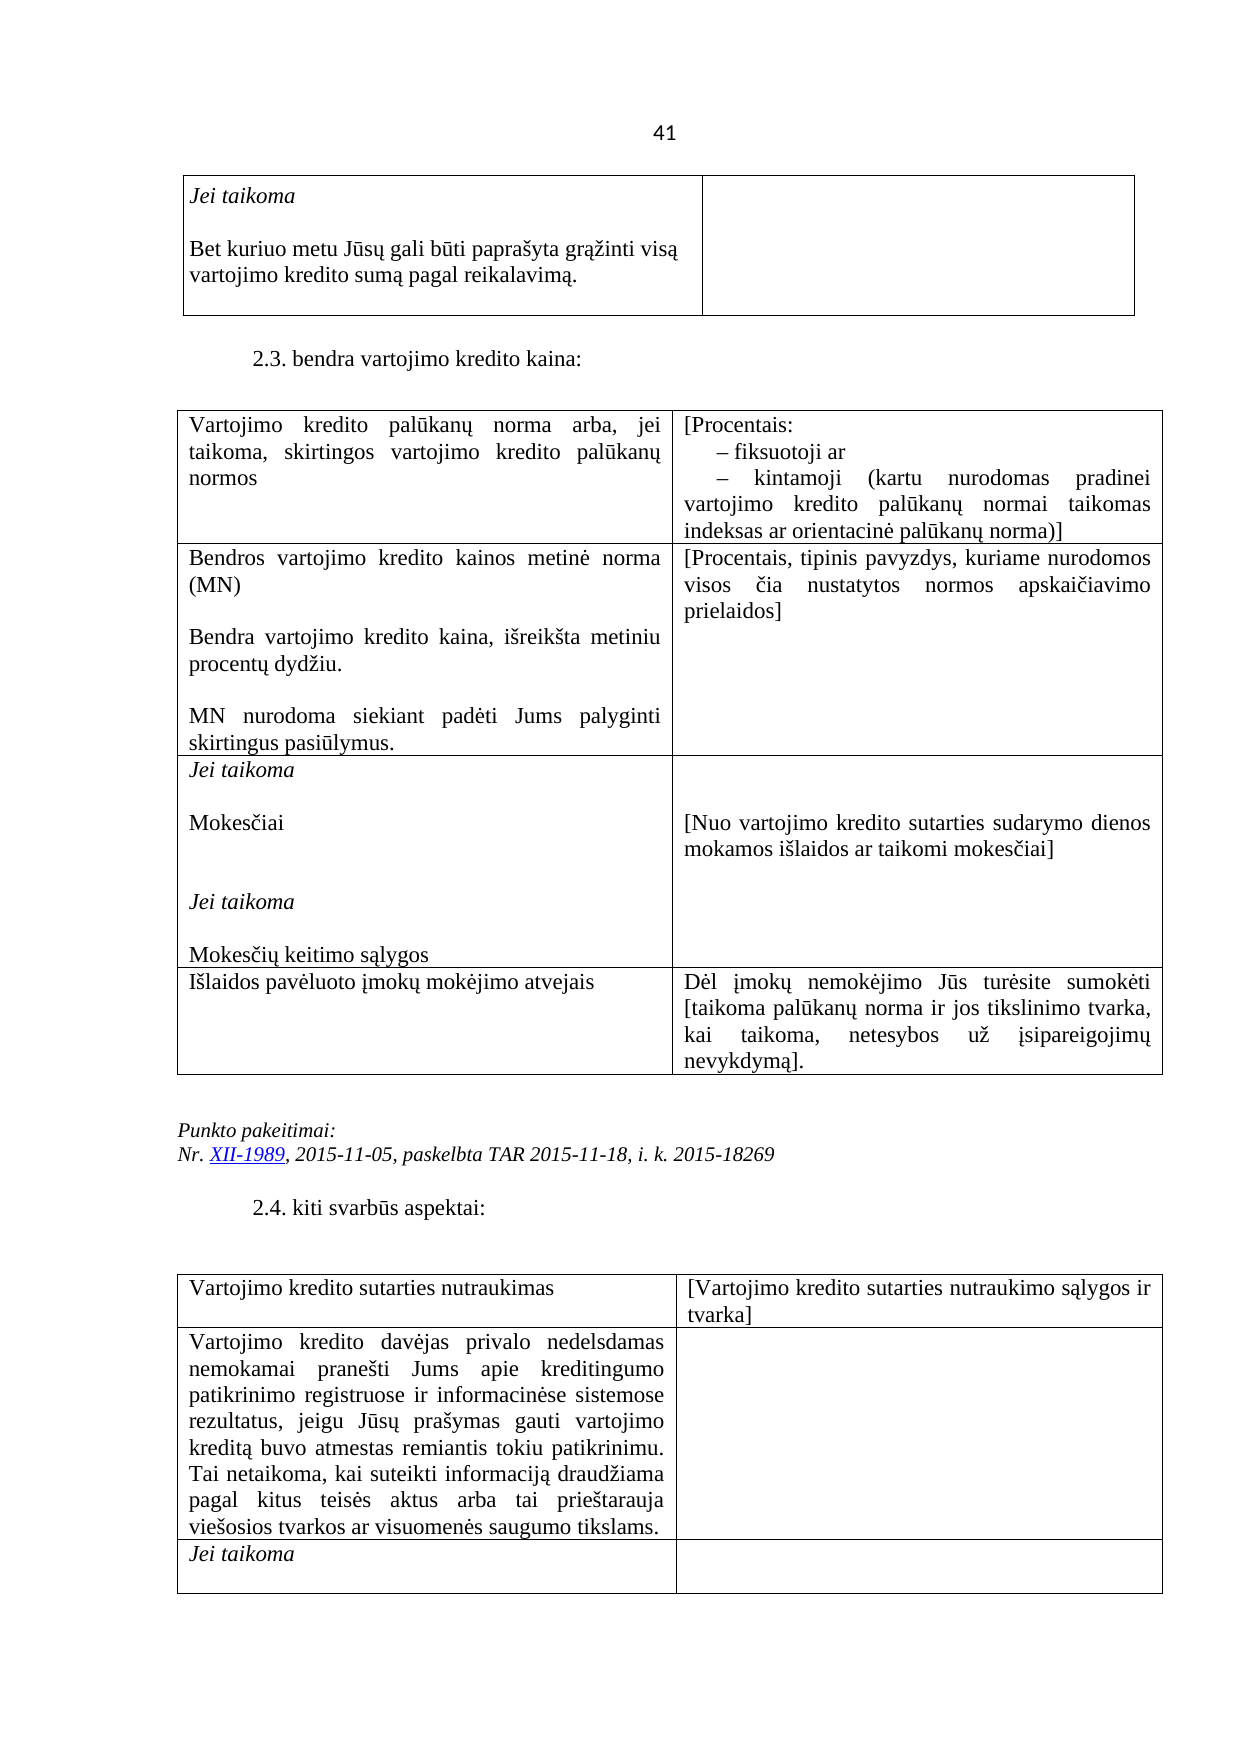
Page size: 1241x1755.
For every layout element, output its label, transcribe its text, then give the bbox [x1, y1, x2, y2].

text Punkto pakeitimai: [177, 1118, 1152, 1142]
table_header Vartojimo kredito sutarties nutraukimas [178, 1275, 676, 1327]
table_cell Bendros vartojimo kredito kainos metinė norma (MN) Bendra vartojimo kredito kaina, išreikšta metiniu procentų dydžiu. MN nurodoma siekiant padėti Jums palyginti skirtingus pasiūlymus. [178, 544, 672, 755]
text Nr. XII-1989, 2015-11-05, paskelbta TAR 2015-11-18, i. k. 2015-18269 [177, 1142, 1152, 1166]
table_cell Vartojimo kredito davėjas privalo nedelsdamas nemokamai pranešti Jums apie kreditingumo patikrinimo registruose ir informacinėse sistemose rezultatus, jeigu Jūsų prašymas gauti vartojimo kreditą buvo atmestas remiantis tokiu patikrinimu. Tai netaikoma, kai suteikti informaciją draudžiama pagal kitus teisės aktus arba tai prieštarauja viešosios tvarkos ar visuomenės saugumo tikslams. [178, 1328, 676, 1539]
table_cell [677, 1540, 1162, 1593]
table_cell Išlaidos pavėluoto įmokų mokėjimo atvejais [178, 968, 672, 1073]
table_cell [Nuo vartojimo kredito sutarties sudarymo dienos mokamos išlaidos ar taikomi mokesčiai] [673, 756, 1162, 967]
text 2.3. bendra vartojimo kredito kaina: [177, 344, 1152, 371]
table_cell Dėl įmokų nemokėjimo Jūs turėsite sumokėti [taikoma palūkanų norma ir jos tikslinimo tvarka, kai taikoma, netesybos už įsipareigojimų nevykdymą]. [673, 968, 1162, 1073]
table_header [Procentais: – fiksuotoji ar – kintamoji (kartu nurodomas pradinei vartojimo kredito palūkanų normai taikomas indeksas ar orientacinė palūkanų norma)] [673, 411, 1162, 543]
table_cell Jei taikoma Mokesčiai Jei taikoma Mokesčių keitimo sąlygos [178, 756, 672, 967]
table_header Vartojimo kredito palūkanų norma arba, jei taikoma, skirtingos vartojimo kredito palūkanų normos [178, 411, 672, 543]
table_cell [677, 1328, 1162, 1539]
table_header [Vartojimo kredito sutarties nutraukimo sąlygos ir tvarka] [677, 1275, 1162, 1327]
table_cell [Procentais, tipinis pavyzdys, kuriame nurodomos visos čia nustatytos normos apskaičiavimo prielaidos] [673, 544, 1162, 755]
table_cell [703, 176, 1134, 315]
table_cell Jei taikoma Bet kuriuo metu Jūsų gali būti paprašyta grąžinti visą vartojimo kredito sumą pagal reikalavimą. [184, 176, 702, 315]
table_cell Jei taikoma [178, 1540, 676, 1593]
text 2.4. kiti svarbūs aspektai: [177, 1194, 1152, 1221]
